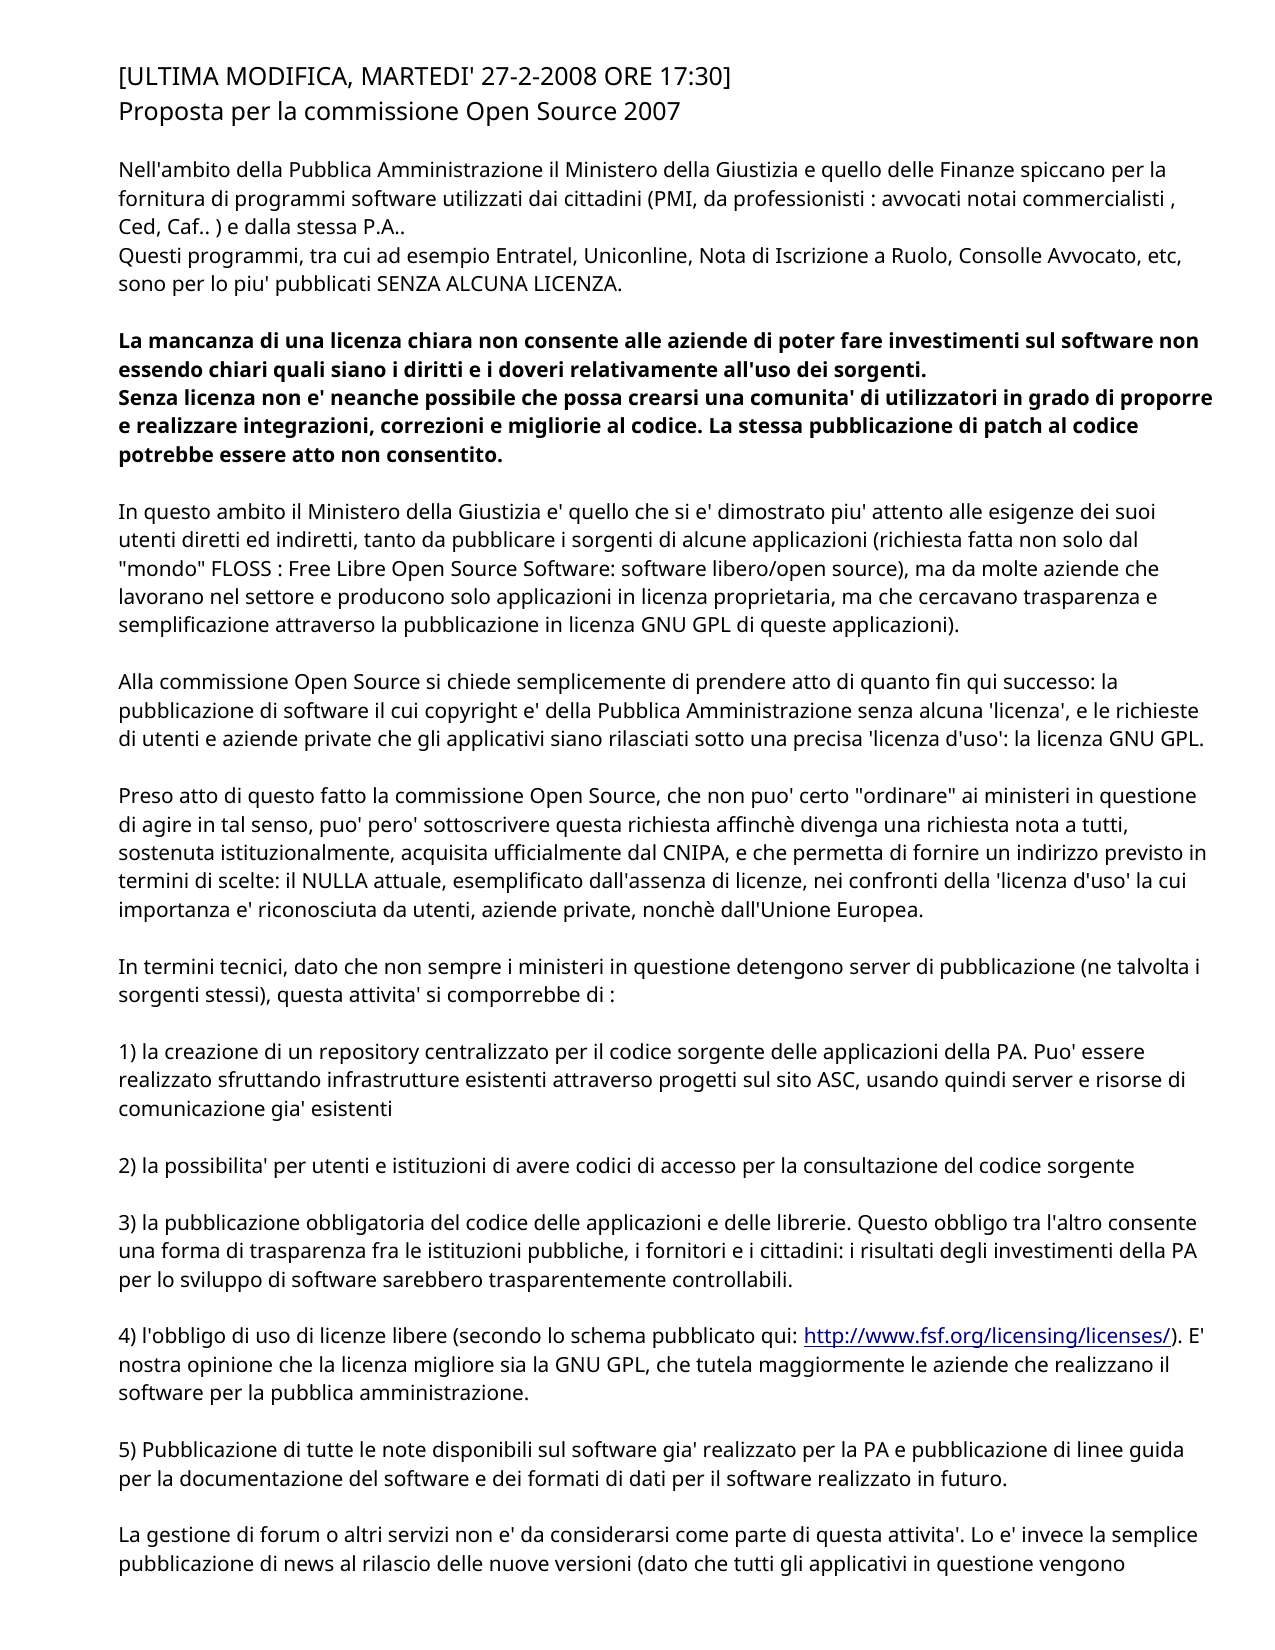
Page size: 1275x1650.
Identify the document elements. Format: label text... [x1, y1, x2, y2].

text [ULTIMA MODIFICA, MARTEDI' 27-2-2008 ORE 17:30] Proposta per la commissione Open Source 2007 Nell'ambito della Pubblica Amministrazione il Ministero della Giustizia e quello delle Finanze spiccano per la fornitura di programmi software utilizzati dai cittadini (PMI, da professionisti : avvocati notai commercialisti , Ced, Caf.. ) e dalla stessa P.A.. Questi programmi, tra cui ad esempio Entratel, Uniconline, Nota di Iscrizione a Ruolo, Consolle Avvocato, etc, sono per lo piu' pubblicati SENZA ALCUNA LICENZA. La mancanza di una licenza chiara non consente alle aziende di poter fare investimenti sul software non essendo chiari quali siano i diritti e i doveri relativamente all'uso dei sorgenti. Senza licenza non e' neanche possibile che possa crearsi una comunita' di utilizzatori in grado di proporre e realizzare integrazioni, correzioni e migliorie al codice. La stessa pubblicazione di patch al codice potrebbe essere atto non consentito. In questo ambito il Ministero della Giustizia e' quello che si e' dimostrato piu' attento alle esigenze dei suoi utenti diretti ed indiretti, tanto da pubblicare i sorgenti di alcune applicazioni (richiesta fatta non solo dal "mondo" FLOSS : Free Libre Open Source Software: software libero/open source), ma da molte aziende che lavorano nel settore e producono solo applicazioni in licenza proprietaria, ma che cercavano trasparenza e semplificazione attraverso la pubblicazione in licenza GNU GPL di queste applicazioni). Alla commissione Open Source si chiede semplicemente di prendere atto di quanto fin qui successo: la pubblicazione di software il cui copyright e' della Pubblica Amministrazione senza alcuna 'licenza', e le richieste di utenti e aziende private che gli applicativi siano rilasciati sotto una precisa 'licenza d'uso': la licenza GNU GPL. Preso atto di questo fatto la commissione Open Source, che non puo' certo "ordinare" ai ministeri in questione di agire in tal senso, puo' pero' sottoscrivere questa richiesta affinchè divenga una richiesta nota a tutti, sostenuta istituzionalmente, acquisita ufficialmente dal CNIPA, e che permetta di fornire un indirizzo previsto in termini di scelte: il NULLA attuale, esemplificato dall'assenza di licenze, nei confronti della 'licenza d'uso' la cui importanza e' riconosciuta da utenti, aziende private, nonchè dall'Unione Europea. In termini tecnici, dato che non sempre i ministeri in questione detengono server di pubblicazione (ne talvolta i sorgenti stessi), questa attivita' si comporrebbe di : 1) la creazione di un repository centralizzato per il codice sorgente delle applicazioni della PA. Puo' essere realizzato sfruttando infrastrutture esistenti attraverso progetti sul sito ASC, usando quindi server e risorse di comunicazione gia' esistenti 2) la possibilita' per utenti e istituzioni di avere codici di accesso per la consultazione del codice sorgente 3) la pubblicazione obbligatoria del codice delle applicazioni e delle librerie. Questo obbligo tra l'altro consente una forma di trasparenza fra le istituzioni pubbliche, i fornitori e i cittadini: i risultati degli investimenti della PA per lo sviluppo di software sarebbero trasparentemente controllabili. 4) l'obbligo di uso di licenze libere (secondo lo schema pubblicato qui: http://www.fsf.org/licensing/licenses/). E' nostra opinione che la licenza migliore sia la GNU GPL, che tutela maggiormente le aziende che realizzano il software per la pubblica amministrazione. 5) Pubblicazione di tutte le note disponibili sul software gia' realizzato per la PA e pubblicazione di linee guida per la documentazione del software e dei formati di dati per il software realizzato in futuro. La gestione di forum o altri servizi non e' da considerarsi come parte di questa attivita'. Lo e' invece la semplice pubblicazione di news al rilascio delle nuove versioni (dato che tutti gli applicativi in questione vengono [118, 59, 1216, 1577]
